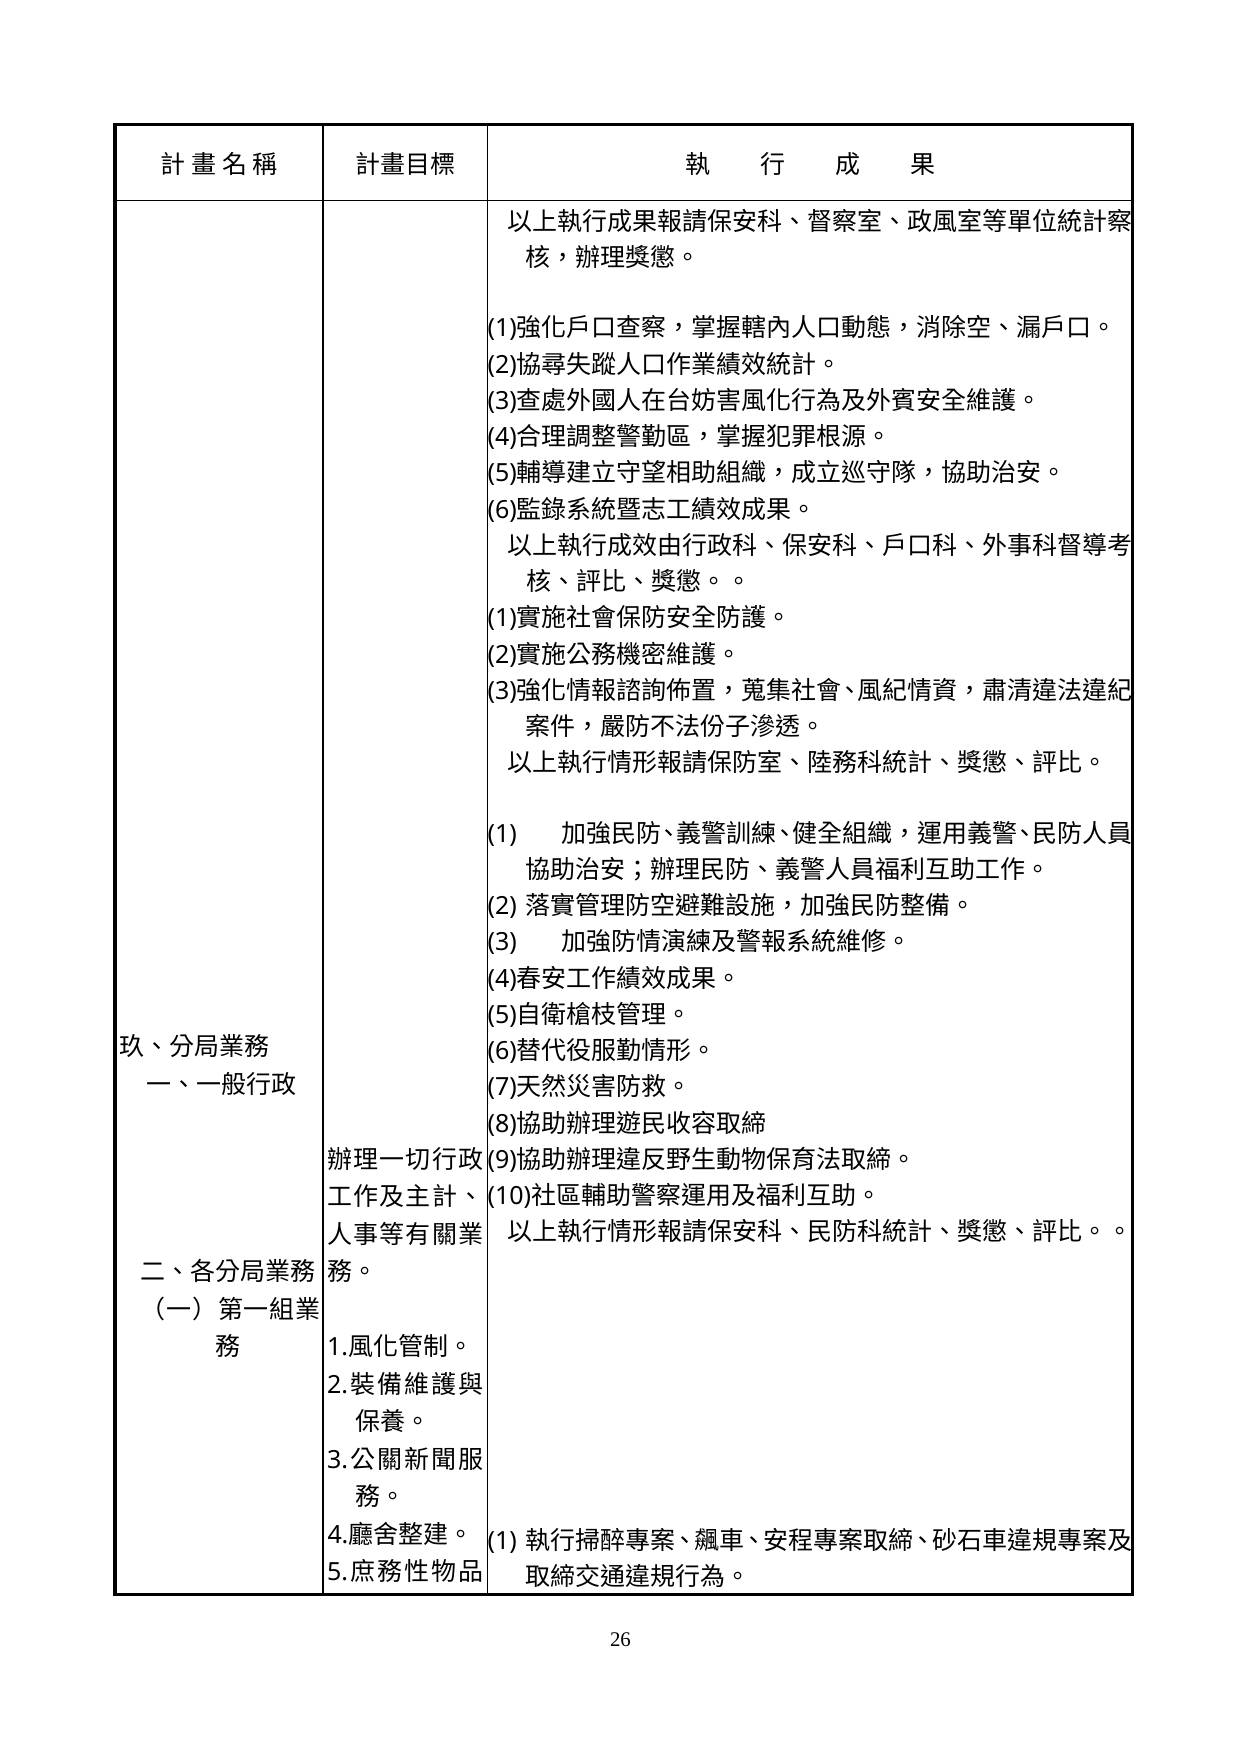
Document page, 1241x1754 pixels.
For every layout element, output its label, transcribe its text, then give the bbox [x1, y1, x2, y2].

table_cell 辦理一切行政工作及主計、人事等有關業務。 1.風化管制。 2.裝備維護與保養。 3.公關新聞服務。 4.廳舍整建。 5.庶務性物品 [324, 201, 487, 1593]
table_header 計 畫 名 稱 [117, 126, 322, 200]
table_cell 玖、分局業務 一、一般行政 二、各分局業務 （一）第一組業務 [117, 201, 322, 1593]
table_cell (1)配合高雄捷運車站施工遷移本局中正、自強路口段及開封路.中正路口段警訊管線工程。 (2)配合高雄市政府工務局下水道工程處排水已租線中幹管施工，本局草衙1路及成功2路「五號船渠改造工程」成功橋護欄改造工程遷移警訊管線工程。 (3)配合高雄市政府工務局辦理成功二路「統一複合式公園」，遷移本局成功二路警訊管線工程。 (1)數位交換機系統設備定其保養維護及故障排除。 (2)每日派員巡查本局警訊地下管工作。 更新建立本局警訊管線資料，俾利查詢維修。 (1)儀表工具器材設專人管理並保養。 (2)依實際需要添購汰換。 為使本局各單位勤〈業〉務推行順遂，警用電話運轉連線正常，與廠商簽訂維修合約，每月定期保養，突發故障，則隨時通知檢修，保持線路暢通。 中繼系統及站台設備等定期維護保養，各型無線電機故障即時修護，維持通訊正常功能。 各維修器材定期保養校正，以保持正常功能。 (1)定期實施天線鐵塔保養及使用單位備用電源線路維護。 (2)耗用油料、器材隨時添購補充。 (3)各使用單位備用電源線路維護。 因應各單位臨時勤務、辦公室遷移需求，辦理無線電機按（移）裝、架設與測試維修，保持通訊正常暢通。 不定期至各轄區針對無線電通況不良地區做測試改善，提高通訊品質。 每年一次無線電機頻率、功率及站台設定校正，提昇收發靈敏度。 (1)依需求增購各項無線電機配件（如電池、旋鈕、天線及電源線等）因應汰換更新。 (2)料件工具領用汰補隨時登載，俾利管理。 報告警政措施或專案專題報告聽取媒體意見，以達雙向溝通，本階段辦理4次。 (1) 主動發佈新聞，宣導警政措施、工作績效、員警好人好事等事項，計發佈新聞1,132件。 (2)各種重大活動安排記者實地採訪101件。 積極推行「全面提升服務品質方案」，推動全面品管，持續改進品質，簡化行政程序，齊一服務規劃，重視民情民瘼，傾聽民眾聲音，改善服務態度，結合社會資源，協助政府服務。 議會開會期間之聯絡、議員質詢事項之處理及議員囑託服務事項之辦理，俾透過服務、溝通，推動各項警政措施，本階段受理各級民代各類囑託案件有紀錄368件。 本局各分局邀請各社團、機關、學校蒞局參觀（訪），讓市民進一步瞭解各項警政措施並提供建言，作為規劃警政措施之參考。 (1)依單位業務需求賡續完成修改設計人事甄審委員暨考績委員網路投票系統，另推廣建置完成本局各分局、大隊之差勤管理系統。 (2)整合本局網際網路各項為民服務事項，配合行政院研考會所推動之「無障礙網路空間」，及結合PDA或WAP之通信設備，即時與本局網路通信連結、建置電子郵件之專屬訊息通知、本局動態新聞發佈（含市議會各項統計資料）等，有效整合本局各項為民服務事項，並運用網際網路技術，擴大辦理「警民合作」具體服務措施。 (3)為展現創新、服務形象，提昇為民服務品質，本局全球資訊網站美工全面更新，以吸引民眾閱覽之興趣，增進警民之聯繫。 (4)配合辦理「內政部警政署警政e網通建置案」，配合事項為本局「天梭專案系統」及「電子化服務資訊入口網」納入單一整合服務，修改程式及資料、網路環境設定。 (5)辦理本局警用行動電腦維護，本局警用行動電腦合計至94年止（含警政署配發及本局所屬各單位自行購置）計767部，為確保員警查贓使用之警用行動電腦能正常使用並配合警署推動「神捕英雄專案」，辦理委外維護合約之訂定。 除110報案之電話來話號碼顯示（ＡＮＩ）、地址顯示（ＡＬＩ）系統、本局全球資訊網站、辦公室公文管理系統委外由廠商維護外，餘如：查贓典當系統、情治機構毒品人口調驗系統、居留外僑動態管理系統、毒品人口系統、共用管理系統、人事管理資訊系統等28項應用系統由本局自行維護;另配合推動警政署人事資訊管理、勤區查察作業、教育訓練、督考評鑑等系統。 賡續推動警政署受理民眾報案ｅ化平台系統上線使用。 配合警政署勤務指揮管理系統之建置。 (1)賡續辦理本局網管及資安系統案維護，包括Core、Layer3高速交換器、10個分局及交通大隊LAYER3交換器、網路攻擊防禦器、機房實體安全監控，以阻擋網路攻擊和駭客入侵，提昇效能增加網路控管機制。 (2)推動95年度防毒系統更新案，防護本局各類主機、重要系統及使用者並提昇系統執行效能。 (3)建置本局區域聯防之監控系統，一統各分局、大隊及派出所線路，集縮進局本部，汰換各所防火牆及VPN等設備計75項設備，集中管理、增進安全。 (4)建置本局SOC（Security Operator Center）中心，以符BS7799資安規範。 (5)建置「警政專用網路暨查訪報告考核資訊系統建置案」，導入點對點獨立專線連結警政署，與機關現行內部網路實體隔離，初期實施單位為外事科及保防室。 每月對本府警察局之大、小型電腦實施定期維護及修護全年計186次，另個人電腦全年維護807餘次。 增置及汰換本局所屬各單位個人電腦502台、筆記型電腦 16台、伺服器9台。 本市列管少年由少年警察隊及各分局偵察隊人員針對重點對象不定時查訪，95年度共計查訪2158人次。 由少年警察隊配合本市學生校外生活指導委員會所排定之日期實施，95年度共聯巡707次，勸導偏差行為少共13498名。 (1)舉辦列管或適應不良少年法令宣導活動。 (2)寒、暑假舉辦大型宣導活動或育樂營。 安排有實務經驗之學者，以動靜態方式交互實施，95年共舉辦6、7、8期，前2期每期6場次，第8期為二天一夜澄清湖戶外野營活動。 加強諮詢佈置，期能掌握治安狀況，蒐集少年非法行為及虞犯情資，加強偵破少年犯罪。 對於列輔少年，施予生活、品德、心理等教育，使其能改過遷善，導向正常生活。 95年度受理輔導個案共72人117次。另少輔會個案輔導共249人887次。 由少年隊、各分局、大隊依據「高雄市政府警察局防制少年犯罪加強維護校園安全工作執行計畫」確實執行。 配合各科室組織功能，循法律規定，促使漸次完成並檢討工作成效以求改進。 (1) 隨著人口數逐年增加，依據「落實勤務執行，強化勤區經營實施計畫」合理調整、劃分警勤區，95年度以計增劃28個警勤區，警勤區數達1,199個。 (2) 落實警察勤務執行，爭取社區民眾信賴，建立警民夥伴關係，支持警政治安工作，達成預防犯罪，為民服務為主軸之社區警政。 於94.10.1成軍，計有393名市民熱心加入，輔助正規警察，在深夜時段梭巡於各街道，協助防災救護與家暴防制，守護社區安全。截至95年12月底止「社區輔警」執勤時段(凌晨1-5時)，各類竊案計發生數，較94年同期減少170件，發生率大幅降低42％，已發揮預期成效。 本年度每日組合機動巡邏組1,888組，每網2至3人，共使用警力3,776人次。 為加強為民服務，縮短報案時間，成立「受理報案專責小組」。95年度秉持為民服務的熱忱，賡續辦理該專責小組業務；該專責小組遴選具有良好服務熱忱，熟悉法令並對電腦輸入文書處理之優秀員警，專責受理民眾各類案件，期能有效縮短案件處理時程，提升民眾報案服務效率，減少民眾等待時間，減低民眾受害不適感覺，進而提高市民對警察的信賴感。 95年1至12月計查獲妨害風化（俗）案件1,809件；2,507人。 95年全年取締搖頭店、重大色情、電玩賭博案，執行營業場所拆除違法隔間及停止供電處分計7家。 95年1至12月計查獲非法電玩545件；1,074人；5,041。 95年「觀光騎警隊」為民服務績效計累計達34,650件（含提供民眾諮詢導、防溺宣導、交通秩序維護、協助迷童返家、協助受傷民眾就醫、初步受理失竊案件、協助排解民眾糾紛等），在配合民眾合影部分，計達25,290人次，大部份為外縣市遊客亦有日本等國外籍觀光客。騎警隊另配合市政府建設局、文化局、民政局、環保局、都發局、海洋局、交通局、新聞處、教育局、高雄市體育會、國立科學工藝博物館及民間全民電視台、法界弘法衛星台、行政院南部聯合服務中心、世貿展覽中心、經濟部加工出口區、高雄市鐵人三項運動發展推廣協會、男人幫國際出版社、花蓮縣農會、外事科（國際射擊聯盟參訪）、戶口科及三民第一分局（社區治安會議-警政署長蒞臨檢視）等單位參與各項遊行表演等專案活動計26次，大幅增進警察親民形象，對於治安滿意度提昇卓具貢獻。 本年度1月至12月止，取締違規攤販成果如下：告發16,255件、沒入攤架102件、拆除攤架702件、勸導74,489件。 強化「警察服務聯絡站」功能，擴大推動超商、加油站、醫院等24小時營業商家參與，補強對外監錄系統，為市民提供緊急臨時庇護與代叫計程車等多元服務，並製發銜牌及警示燈，截至95年12月底止，累計全市已有471家加入。本年總計提供市民各項治安服務7138件。 本府警察局為加強為民服務及提升民眾對警察維護治安之信賴與滿意度，於91年10月成立警察志工大隊，為全國警政機關最早運用志工協助為民服務之單位至95年12月止，現有志工1,849人。 依據「入出國及移民法」暨「就業服務法」辦理。 領有居留證之外僑（勞），依規定應辦理居留證，共計核發居留證22,686件。 地址遷出入異動依規定辦理登記，共計辦理異動登記4,645件。 重出入境應依規定申請許可，共計核發重出入境許可證8,659件。 依據「入出國及移民法」暨「就業服務法」辦理。 短期停留外僑於停留期限屆滿前，應辦理延期，共計辦理簽證延期1,507件、查獲逾期停留1,091件。 依據「外國人居留或永久居留查察登記辦法」之規定，實施查察。 依據「查處外國人在華逾期居、停留、非法工作細部施行計畫」共計查獲逃逸外勞400人、非法雇主319人、非法仲介業者94人、外籍女子賣春21人、非法工作外勞（僑）114人、非法外人遣送出境495人。 於每週皆有排定外籍機構安全維護巡邏四 次以上，於轄內各外籍機構巡邏箱巡簽， 並定期與各機構保持聯繫，並於各外籍機 構人員住宿處設簿巡簽，以確保人員安全。 對蒞臨參觀訪問之各國人士，妥訂適當參觀訪問程序並視邦交國關係予以適當禮遇。 共計執行敦鄰演習5件、一般外賓安全維護13件、訪局外賓11件。 本局於外國全體訪轄期間均有排定安全維護勤務，確保訪轄外賓交通及住宿之安全。 本局於各外僑住宿區域，均有依據地區責任制由各轄區分局編排日常巡邏勤務進行安全維護。 本局對於訪問外賓均有排定專案勤務，針對外賓交通及住宿安全進行安全維護。 本局辦理相關業務均比照一般外賓接待流程，編排專案勤務進行訪轄國際警察人士安全維護。 機警妥善處理涉外案件，以免事態擴大，重大案件應立即陳報上級。 95年度共計處理涉外案件928件。 主動與各有關保防單位密切協調配合，期使工作完密無缺，達成務。 運用直接、間接接觸方式深入調查。 於慶典期間以僑胞住宿旅館、活動場所、道路交通、僑團車輛等安全為著眼，確保外籍人士及僑團安全，防止不法及恐怖分子滲透、破壞，並協調整合各相關單位力量，依地區責任制綿密分工，加強防爆、防盜、防火、防搶、情報蒐集及保防聯繫等安全措施，圓滿達成維護僑團（胞）安全之任務。 依據「警察刑事紀錄證明核發條例」辦理。 共計核發警察記錄證明書8,375件。 依據「入出國及移民法」第六十八條及「入出國及移民許可證件規費收費標準」辦理。 共計核發外國人居留證明書1,079件。 頒訂「加強外勤員警英語溝通能力訓練計畫」：加強宣導並鼓勵同仁踴躍參加市府公教人力發展局開辦之公務英語班或本局開設之「警用英語研習班」，另推薦同仁參加國立中山大學、高雄大學、文藻外語學院、高雄醫學大學、高雄第一科技大學及義守大學等院校所開設之「公教人員外語進修課程」。 完成有關本局新成立之專勤組其雙語化標示。 (1)制訂處理家庭暴力執行計畫，俾有效處理家庭暴力及確保被害人權益。 (2)列管本府警察局各單位受理家庭暴力案件暨統計分析。 (3)督導各單位落實執行暨宣導服務及處理之態度。 (4)維護受暴、受虐婦女出庭應訊之安全，派遣警力陪同出庭。 (5)協助被害人轉介緊急安置與輔導服務。 (6)95年受理家庭暴力案件：3524件。受理外籍家庭暴力案件：125件。受理大陸港澳家庭暴力案件：133件。受理原住民家庭暴力案件：35件。代聲請保護令：24件。協助聲請保護令：498件。執行保護令：887件。逮捕現行犯人次：85件。違反保護令罪件數：101件。交保飭回人次：58件。執行戒護出庭：25件。 (1)訂定「高雄市政府警察局推動預防性侵害犯罪防治實施計畫」，強化性侵害案件之處理作為。 (2)制訂「高雄市政府警察局受理性侵害犯罪事件流程圖」及「高雄市政府警察局受理性侵害案件減少被害人重複陳述作業處理流程圖」暨「減述作業規範」落實執行。 (3)專責24小時受理性侵害案件，陪同被害人驗傷、採證、製作性侵害被害人調查筆錄。 (4)加強執法人員專業能力，及偵查處理過程之保護措施，避免造成被害人二度傷害。 (5)落實執行建立全國性侵害加害人檔案資料作業程序。 (6)設置24小時電話專線07-2716658，提供婦幼安全諮詢、緊急救援服務，協助轉介社福單位輔導或緊急安置。 (7)實施第二階段試辦（性侵害案件減少被害人重複陳述作業流程），簡化處理流程，避免二度傷害。 (8)95年受理性侵害案件278件，進入減少被害人重複陳述作業案件85件。 (1)制訂「執行婦幼安全實施計畫」，積極走入社區、機關、學校實施婦幼人身安全講授暨女子防身術示範表演，及加強宣導預防犯罪等相關措施，提昇婦幼自我保護能力，減少女性受害機率。 (2)透過各婦女團體辦理各類活動，推動全民參與治安維護。 (3)運用民力（女義警）強化婦幼暨預防犯罪宣導，成立「捍衛天使預防犯罪宣導劇團」，深入社區、機關、學校、團體等處辦理大型宣導活動。 (4)製作婦幼安心手冊、兒童安全手冊，教導如何防搶及防性侵（騷）等宣導品，提醒婦女注意人身安全。 (5)95年辦理宣導246場次，受惠人數計256，999人。 (1) 結合女義警、社區導護志工，協助執行護童專案，共同建立學童安全網路，確保學童上下學安全。 (2) 每日上下學執行校門口交通指揮及校園週邊巡守，嚴防學童遭性侵害、綁架及意外事件發生。 (1)利用巡邏執行肅竊專案及加強金融機構巡守，就治安死角及大小街巷、停車場、僻巷、公園、校園週邊等場所加強可疑人車盤查。 (2)受理迷途婦幼案件，即刻查尋通報協尋，同時發布新聞及廣播，儘速完成家屬認領作業。 (3)受虐兒童、棄嬰及精神異常、酒醉、企圖自殺、路倒婦女等予以保護或送醫、轉介安置。 (4)受理本府警察局服務台洽公、會客換證出入登記及門禁安全管制。 (5)支援各分局、大隊搜身採尿勤務及聚眾活動、違建拆除暨協助偵查刑案。 (6)支援各分局落實預防犯罪宣導作為。 (7)提升服務品質，強化訓練，提昇執勤能力；端正警風紀，落實法紀教育。 (1) 制訂「高雄市政府警察局偵辦兒童及少年性交易案件流程圖」作業，頒發各單位落實執行。 (2) 成立兒童及少年性交易防制小組，受理報案或上級指揮通報，及辦理有本條例之預防及偵查、移送等成果電腦建檔資料。 (3) 為被害人、性侵害防治中心、主管機關與分局聯繫窗口，並依性侵害防治作業處理程序通報，製作筆錄及協助被害人24小時移送緊急收容中心及性侵害防治中心轉介輔導等後續事宜。 (4) 救援雛妓。 (5) 網路色情防治。 (6) 援助交際防治。 (7)95年查獲違反兒童及少年性交易案108件。 (1)逐一訪視轄內失蹤兒童家庭，全面展開清查工作，積極查尋偵辦及棄嬰協尋，協助家庭團圓。 (2)落實高風險家庭個案之通報並協助查訪追蹤及採取適當之防制措施。95年計通報高風險家庭個案24件。 (1)修訂戰時警務工作計畫。 (2)舉行實兵演習（丕基計畫）。 (3)本府警察局編成4個機動中隊，每月訓練2小時。 (1) 配合後備司令部辦理年度戰備檢查績效良好。 (2) 指導應召員辦理報到，圓滿達成任務。 接召集令後轄區警員專差送達，全年度無缺失。 配合團管區及役政單位，依照後備軍人資料實施計畫辦理查核。 軍、憲、警、社區輔警、替代役、民防、義警及民政機關里鄰等民間力量，強化犯罪預防、交通疏導及為民服務等措施。 「優良社會治安環境、維護交通順暢安全、溫馨快樂為民服務」三大主軸，落實社區警政，預防刑案發生，加強交通疏導，提供貼心服務。 (1)列管一般槍砲198支、自衛槍枝110支、射擊運動槍枝261支、原住民自製獵槍及漁民自製漁槍31支，合計600支。 (2)列管槍枝異動依規定辦理，查有不良紀錄或不宜置用者，交各分局勸導收購。 (1)據內政部頒佈「建立全國社區治安維護體系-守望相助再出發方案」，加強推行守望相助組織工作（巡守隊、巡守組）並輔導裝設錄影監視系統，共同維護地方治安。 (2)分局為單位，定期實施巡守人員常年訓練及志工基礎訓練，提升志願服務工作品質及強化協勤能力。 (3)至95年12月底守望相助巡守隊計有372隊 (1)受理集會遊行案件，隨到隨辦。 (2)保障合法：對合法舉行集會、遊行（包括無須申請許可及經依法申請許可並遵守法令規定舉行者），協助其維護秩序，防止其遭受滋擾。 (3)取締非法：對依法應申請許可而未提出或提出申請未經許可而擅自舉行，或依法申請許可而舉行中違反法令者，視現場狀況，於完成警告、制止或命令解散等法定程序後取締或蒐證後移送法辦。 (4)防制暴力：對施暴之現行犯當場逮捕移送法辦或視狀況依蒐證於事後移送法辦。 (5)95年01至12月本局暨所屬各分局共執行集會735場次、遊行67場次，合計802場次，移送法辦4人。 依據高雄市遊民收容輔導自治條例嚴密執行。 95年全面清查收容輔導遊民工作，清查護送返家468人、收容輔導302人，合計770人。 精神病患均依精神衛生法護送醫療。 依計畫整編汰劣擇優編訓，每半年舉辦常年訓練一次。 平時協助警察勤務。 為增進全民保防意識，本府警察局所屬內外勤單位，利用局務會議、週報、聯合勤教及各種集（機）會，加強保防宣導，強化同仁教育外，另結合轄區民防、義警、協勤民力訓練機會宣導，獲取最新資訊與相關法令規定，全面推動全民保防工作，95年全年辦理教育訓練52,638人次，此外製作宣導品，分發市民或貼公告欄，呼籲民眾發現可疑人、事、物立即報案，共維國家安全與社會安定。 本年度實施「社會保防安全維護」，針對轄內各有關對象，包括民營廠礦、民間電信暨觀光保防，目前共計73家，實施保防常識宣傳，並予聯繫尋求協助治安情資之提供及蒐集。 (1)民營機構員工在200人以上或國防民生有重大關係者協調成立「事業關係單位」並指導辦理保防工作。 (2)協助指導民營機構暨觀光、電信業加強各項安全防護措施及推行保防工作，強化保防功能。 (3)舉辦民營機構暨觀光、電信業等「事業關係單位」人員座談會及聯繫會報。 (4)大陸地區人民來台觀光本年共計5,538團、99,791人次。 (1) 對各類諮詢人員加強熱線接觸，強化社會治安情資蒐報。 (2) 大陸及海外地區人民來台之安全情勢分析。 (3) 大陸記者、宗教、科技專業人士來台情資蒐報。 (4) 大陸、海外地區人民來台長期居留及短期停留考核工作。 (1) 督導全體員警運用勤務機會全面發掘民瘼，即時反映相關單位處理，並彙編專報，提供上級相關單位做為施政參考。 (2) 運用全體員警與諮詢人員，加強蒐集社會治安情資，掌握全盤社會脈動，防制機先，弭禍於無形。 (3) 舉辦社調競賽，提昇社調績效。 (1) 督促各單位清查轄內可能藏匿大陸偷渡犯處所列為清查重點目標，加強查察並列為擴大臨檢對象，期能淨化轄區治安，本（95）年度計查獲大陸偷渡犯12名，大陸地區人民與港澳居民合法入境非法工作計498人，逾期停留強制出境313人。 (2) 95年下半年查緝大陸偷渡犯與大陸地區及港澳地區人民合法入境非法工作或活動獲內政部警政署評定為特優第3名。 督促各單位清查轄內可能藏匿處所，列為清查重點目標，加強查察並列為擴大臨檢對象，期能淨化轄區治安。95年全年度計查獲大陸地區人民與港澳居民合法入境、逾期停留、強制出境計229人，查獲行方不明251人。 本（95）年度蒐報情資計781件，得分7,374分，獲內政部警政署評列全國各警察機關甲組第1名。 本（95）年度本府警察局獲案收容、辦理遣送出境大陸人民計563名，均圓滿達成任務。 一般勤、業務由各級單位擬定工作計畫，並由本府警察局督察室規劃督察人員依工作計畫實施督導，共督導3,826次。 針對重點工作，規劃專案督導，有效協助工作推展。 本年度實施之重點及專案督導考核有： 九十五年春安工作。 防盜、防搶勤務規劃執行工作。 防制飆車及取締酒醉駕車行為。 擴大臨檢專案督導。 校園安全維護專案督導。 內部管理專案督導。 中秋節交通疏導情形。 順風專案勤務督導。 十月慶典專案督導。 金融機構安全維護專案督導。 「清程」及「陸安」專案督導。 各項雷霆專案督導。 95年高雄市龍舟賽專案督導。 萬安29號演習專案督導。 高雄市漁會選舉專案督導。 社區治安會議專案督導。 路口淨空、淨牌專案督導。 祥和專案督導。 第4屆市長暨第7屆市議員選舉專案督導。 聖誕晚會活動專案督導。 跨年晚會活動專案督導。 規劃機動督導1,520次，對重點節日期間及容易發生勤務死角時段及臨時重點工作，隨時規劃編組機動聯合督導，富有機密性。 本局各內勤人員，針對轄內容易犯罪時段、場所，實施各級幹部分層督導(巡)，以求警網勤務落實發揮防範治安事故功能，每週規劃分層督導(巡)，計25班36人次。 一般勤、業務由各級單位擬定工作計畫，各級督導人員每日編排督導單位與項目。 嚴格要求報告快、處理快、指揮快、通信快。 律定案件報告紀律（本年度查處違反報告紀律125件125人）。 受理報案起至處理完畢，均要求做詳實紀錄，並作追蹤督導，以明責任。 95年1月至12月執行玉山演習23次、仁愛演習12次、大安演習5次、敦化演習1次、首長勤務（愛河、金華）23次，合計62次，均圓滿達成道路暨蒞臨場所中衛區警衛任務。 對員警違法及重大風紀案件均嚴查嚴辦，本年度移送法辦案件計11件12人，重大違紀案件17件20人。 (1)落實考核評鑑工作： 賦予各級主官（管）負端正風紀成敗責任，要求其能以身作則，樹立風紀楷模，落實執行考核工作，確實瞭解所屬員工作狀況、學識才能、家庭背景、 生活交往及個性嗜好等，期能知人善任，健全內部管理。 (2)加強風紀狀況評估與防制措施： 本局所屬各分局、大隊每月召開風紀狀況評估小組會議一 次，找出風紀誘因顧慮之場所及有違紀傾向顧慮之員警，並研採防制措施，本府警察局風紀狀況評估小組每三個月召開審核小組會議一次，檢討評核各分局、大隊辦理情形及執行成效等，至95年12月底止，有風紀誘因場所計264處，均列為臨檢、查察、檢肅之對象，有風紀評估對象之員警計104人，均指定其直屬主管加強考核，以防制發生風紀案件。 本局榮獲警政署95年下半年度端正警察風紀評比為甲組第1名。 本局對員警風紀極為重視，為強化員警守法、守紀精神，平時由各級主官︵管︶利用晚報、聯合勤教及各種集會機會宣導風紀要求及整飭決心，並製發風紀教育手冊、法紀報導及案例教育分發各級員警研讀，每年並舉行法紀教育講習， 以期導正員警之觀念及端正風紀之決心與共識。 每年4、8月辦理平時考核外，於年終辦理年終考核，以深入所屬員工工作狀況、學識才能、家庭背景、生活交往及個性嗜好等；年終考核資料係作為人事陞遷運用之重要參考依據，其考核內容力求具體明確、公正客觀，真實呈現所屬之整體表現，以維護同仁權益。對被列為風紀狀況評估對象（有違紀傾向人員）、教育輔導對象或因生活品操違紀受申誡以上處分、工作違紀受記過以上處分、發生違法案、遭受懲戒等人員，除詳列其事實經過，並責專人督導考核。另對停職人員由停職時之任職單位指定專人考核填報。 95年全年取締各類不法成果，查獲職業賭博案9件127人、賭博電玩案10件47人、妨害風化案47件199人。 辦理第42屆模範警察甄選，經內政部警政署核定當選全國模範警察1人，另當選本府警察局模範警察2人。95年本局各單位計表揚500人，經本局審核表揚計92人。 95年度員工慰問計108人，慰問金新台幣1,939,000元。 由各單位主管利用勤前教育機會，加強宣導改善員警服務態度，並由本府警察局督察室值日督察員每日測試員警服務態度與電話禮貌與單一窗口受理民眾報案，95年度計考查員警電話禮貌2128人次，優良76人次，不合規定8人，測試員警單一窗口受理民眾報案870人次，優良220人，不合規定3人次，均依規定辦理優劣績存記。 (1)賡續辦理「提昇員警執法能力訓練進修方案」。 (2)辦理警察專科學校95年正期學生入學考試南區考場各項行政支援工作（計7361人應試）。 (3)辦理警察大學95年二技班及警佐班二類組入學考試南區考場各項行政支援工作（計3243人應試）。 (4)95年度配合市政府人發局開辦社區警政研習班6期、刑事偵防班2期、婦幼安全法令講習班4期、警政幹部研習班4期、員警情緒管理班2期、警政幹部諮詢輔導研習班2期，共計1050人次參加研習。 (5)辦理警佐晉升警正官等共計103人參加訓練。 (6)辦理警察大學、警專學生至本局各單位實習合計276人。 (7)95年7月22、23日於本市國立科學工藝博物館，協助中央警察大學辦理「2006全國大學校院暨研究所博覽會」招生宣導工作，本局依計畫支援行政事務工作，圓滿完成任務。 (8)配合考選部辦理95年公務人員特種考試警察人員考試暨警察人員升官等考試，共計7047人應試，本局依計畫執行考場試務工作，圓滿完成任務。 (1)95年警察常年訓練學科講習，由各分局、大隊合併二單位集中施訓，以節省受訓員警路程。中級幹部集中本局施訓，並依勤、業務需要及新頒法令，規劃各項課程，並敦聘專家、學者授課，共計13170人參訓。 (2)警政署95年度學科常年訓練成果驗收，本局中籤人員於95年5月12日在三樓大禮堂受測，計200人參加測驗。 (3)95年11月16、17日於本局三樓大禮堂辦理「市長暨市議員選舉治安幹部任務講習」，計有250人參訓。 本局為追蹤評核強化員警執勤安全組合訓練成效，並提升員警執勤、自衛戰技能力、確保服勤安全，自（95）年5月1日至5月30日止實施95年上半年組合訓練測驗。 辦理95年度特殊任務警力訓練測驗，於95年9月27-29日至95年10月2-3日分五梯次辦理，參加警組人員計39組參訓。 95年於市府人發局開辦「警政幹部研習班4期」、「警政幹部諮詢輔導研習」班2期，共計300人參訓。 分別於95年6月21日、95年6月28日95年6月29日辦理教官助教師資講習，計248人次參訓，以提升渠等專業知能。 (1)聘請高雄醫學大學附設中和醫院精神科醫師、治療師組成「心理輔導顧問」協助執行員警心理諮商及治療。 (2)本局配合市府推動「線上心理諮商服務網」，開辦「心理健康及諮商輔導研習班」。 (3)配合警政署開辦「關老師研習班」、「基層主管人員諮商輔導職能研習班」、「警備主管人員諮商輔導職能研習班」。 (4)針對員警心理諮商部分，特洽市府人發局開辦「員警情緒管理班」、「警政幹部諮詢輔導研習班」，共計400人次參訓。 (5)95年本局列冊關懷人員計有20人，（疑患精神疾病計15人、心理適應困難5人）均積極輔導就醫治療或安排諮商輔導，經持續關懷輔導計撤銷5人，新增3人。至95年12月列冊關懷人員有18人，列冊人員心理健康漸趨平穩與改善。 (6)95年內政部警政署督考「員警心理諮商輔導業務」，本局獲評特優單位，為本局爭光。 (1)勤務指揮中心為治安工作之神經中樞，除強化其通訊與指揮管制功能外，更應運用電腦資訊、通訊、指揮管制系統整合發展，提昇具有決策支援之現代化勤務指揮管制功能。有鑑於此，本局積極配合內政部警政署建置「提升110系統架構功能」及「建購e化勤務指管系統」完竣，提升勤務指管作業電腦化、管理資訊化、決策科學化，並策定「攔截圍捕勤務執行計畫」，由各單位依據轄區治安狀況，規劃每班次以巡、掃、守為執行重點之勤務方式，並自行訂定細部執行計畫，結合建置完成「計程車無線電台及保全公司巡迴服務車參與治安聯防系統」，傳輸有關治安訊息，構成緊密攔截圍捕網。 (2)本年1至12月指揮調度線上警網破獲各類刑案1,334件，移送法辦1,477人。 各分局、大隊、隊每日勤務計畫表於前1日20時前送警察局勤務指揮中心審核，確定每日巡邏網數。 各巡邏勤務於出勤及收勤時應依規定報告，並報告勤務績效，以收管制之效。 巡邏執行任務，採定時報告，但1小時不得少於1次為原則，於到達及離開目標地點時依定點報告，途中處理案件時應隨時報告勤指中心。 每日平均編排警網2,137網，本年共計780,266網。 (1)執勤官、員對線上巡邏警網每日以無線電不定時定點抽查。 (2)抽查第4層督導網執行情形，及第5層各分駐（派）出所主管每日帶勤，期收層層督導之效。 (3)執行110報案勤務偵測，改善受理報案人員服務態度，進而提升警網處理案件之機動性。 (4)對於巡邏勤務狀況隨時標示最新狀況圖。 (1)落實報告紀律要求，依主官、業務、勤指等三線報告紀律，以達到指揮快、通信快、報告快、行動快之要求。 (2)受理民眾報案後，立即記錄、通報，指揮線上警網馳往現場處理，以爭取機先，若為重大治安狀況時，即提醒全體執勤人員注意，並將報案內容複誦，詳實瞭解狀況，無線電派遣台同步指揮警網馳赴現場。 (3)聯繫並結合鄰近縣市之警力，同步發揮聯合盤檢的優勢威力勤務。 (1)本年1至12月110受理民眾報案合計144,720件，110電話諮詢311,550件。 (2)110自受理民眾報案之後，立即輸入電腦，並通報線上警網及所轄分局、大隊、隊前往處理，於案件處理完竣抽百分之11以上予以「複式訪查」，藉訪問報案人，督促受（處）理員警主動積極認真執勤，爭取人民的認同與支持。本年1至12月共執行110報案電話複式訪查16,914件。 (3)對於民眾報案或有關陳情案件，除由民眾親自到場，或打110報案之外，本府警察局特設立便利民眾報案之網址：police@kmph.gov.tw，以利民眾報案、諮詢或陳情，加強警民之間的聯繫管道。本年共受理網路報案923件，均依規定處理並回復當事人。 強化轄內之戶口查察工作：責由各警勤區佐警就轄內一種戶每個月至少查訪1次，二種戶每3個月至少查訪1次，對三種戶每年至少查訪1次，並由本府警察局暨各分局每月排定戶口查業務實施督導，並逐級複查。 95年度計督導1,692警勤區次，共發現優蹟15,835次，缺蹟12,223次，表現績優獲記功55人次，嘉獎24人次；另執行勤查勤務欠落實，經抽核有嚴重缺失，受申誡處者計287人次。 本年度辦理口卡片績效如下：戶籍登記申請書副本註記口卡266422件、黏貼身分相片18669件、通報各縣市口卡片47651件、各縣市轉入口卡片50480件、查催口卡片26368件、通報台受理查詢32331件。 (1)95年1-12月本轄失蹤人口發生2,321人次尋獲2,412人次（含積案及尋獲他轄）。 (2)查獲他轄協尋之失蹤人口794人。 (1)嚴格執行防情值勤查察，值勤管制員掌握全部防情通信狀況，隨時抽查警報台值勤情形，使其防情勤務均能落實。 實施防情作業模擬演習、講習，磨練防情人員工作效能。配合警政署防情檢測，實施檢查本市轄區警報台防情測試評比，依規定辦理獎懲。 內政部警政署95年度防情警報傳遞聯絡評核，本中心得分為91分，本局分數平均為89.66分，經評定為甲等。 內政部警政署95年上半年度防情HF、VHF、UHF無線電報(話) 台抽呼與聯絡績效統計，本局無受阻紀錄，通達率百分之百，績效良好。 (2)強化福利措施，在有限經費下，改善值勤環境，提振員工工作精神與士氣。 油漆警報器鐵塔、更新防情管制室內、外各項防情標語、空調冷氣修繕、草木修剪及協助本中心前方公園整建工程，以強化防情設施維護保養，並改善工作環境，提昇同仁士氣。 本局現有防情通訊設施計有防情標示電腦乙部，防情UHF無線電話機乙部，防情VHF無線電話機3部，HF無線電收發報機3部，防情有線電話總機2部。中央遙控警報台設置台58台，交流警報器55台，直流警報器23台，電子式警報器58台，合計137台，分別安裝於各警報台。 (3)原設於高雄高工之第39號警報台(94年3月停用)，於95年9月遷移至三民第二分局鼎山派出所。 (4)95年新增設「遠龍不鏽鋼股份有限公司」、「統一夢時代購物中心」、「高雄捷運股份有限公司」(捷一能源調度中心)等防情專線電話。 (1)實施防情檢測（模擬作業演習），磨練防情人員工作效能。 本局負責南部地區防情聯絡查證工作，每日由防情總機對南部縣、市（台南縣、台南市、高雄縣、屏東縣、高雄港警局）民防管制中心線路試通，遇有防情傳遞時管制室直接對南部上述地區查證。 防情總機每日查詢各警報台防情廣播及試轉警報器情形、並測試本市各防情線路。遇有故障立即通知維修人員前往查修。 VHF管制台以無線電話對本市各防情單位定時、不定時抽呼聯絡。 (2)配合警政署防情檢測實施防情測試，檢查所轄59台警報台，評比成績優劣，辦理獎懲。 (1)每年實施警報器保養檢查乙次，並配合警政署蒞臨本市實施保養檢查，評比轄區內成績優劣，辦理獎懲。 本局對所屬單位自行辦理遙控警報器維護保養檢查並加以評比，給予獎懲。 內政部警政署95年度防情通信設施維護保養檢查，經評定為甲等。 (2)配合警政署計畫更新各項防情設施作業。 (3)實施防情講習，加強值勤人員對警報器操作保養效能。 (1)辦理95年民防人員福利互助共601件，發放互助金新台5,031,451元。 (2)嚴格考核各民防幹部、隊員，隨時查考不適任者，予以整編汰換，並遴選優秀人員遞補辦理異動，95年度整編後汰換幹部隊員125人。 辦理各民防中隊常年訓練，灌輸民防知識，統一民防觀念，提昇服勤能力， 成效良好。 本市95年度萬安29號演習，於95年6月20日舉行，其目的在激發全民防空警覺，建立完整之戰時災難救援處理機制與能力，以強化防空戰備，落實全民國防理念。為配合主辦單位市府兵役處執行此次演習，本局及所屬各單位出動人力，包括憲、警、民力等合計4,042名，並各依任務分工辦理，圓滿達成任務。 民防人員於95年度期間，計協助守望巡邏、埋伏、交整等其他勤務計21,778次數、49,140時數，協助查獲搶奪、竊盜、通緝犯、逃兵、聚賭、不良分子、無故攜械、其他等績效計924件。 運用各種傳輸媒體 ，協助相關民防法令宣導，提高民防警覺，維護國家安全，減少民眾財產損失。 (1)協調建築物主管機關繼續執行建築物附建防空避難設備。 (2)辦理新建築物附建防空避難設備複查列管。 加強列管防空避難設備檢查，督導業主（使用人）妥善管理維護，隨時保持可用狀況。 (1)逐級複查核對防空避難設備列管資料，按季呈報。 (2)協調本市各級學校充實防護設備。 (3)辦理民防固定設廠以供徵用。 (4)依實際需要編列預算，購置相關民防應勤裝備，撥癹各單位使用並妥善管理。 民間發現未爆（廢）彈，立即派員勘查，並協調軍方派員處理。 實施刑案現場勘察採證： 支援各分局重大刑案現場勘察。 支援尋獲贓車採證。 防爆勤務。 共支援刑案現場勘察及贓車處理計120件，支援場地安檢346人次，支援照相錄影勤務76次，協助屍體解剖相驗29次，協助蒞局參觀講解活動6梯次177人次。 協助各單位採證鑑定 支援DNA、測謊、指紋、影像處理、引擎電解等鑑定及各單位送驗證物採證。 協助槍枝初步檢視63件155枝，協助指紋初步排除比對534件，協助微物初篩6件，協助模擬槍鑑定16件35枝，協助刀械鑑定80次，協助DNA鑑定218件，協助實施測謊29件43人次，協助處理證物40件，協助處理錄影帶影像46件。 鑑識人員教育訓練 本中心選派警務正李添旺赴美國紐澤西州Mahwah鎮法律與公共安全機構、維吉尼亞州Williamsburg詹姆斯警察局及喬治亞州Atlanta市測謊學校，研習測謊相關技術，研習時間一個月。 本中心選派警務正江世宏、巡官王廷鉦赴新加坡衛生科學局法證科學中心，研習DNA鑑定及文書鑑定技術，研習時間1週。 為學習鑑識新知、促進鑑識單位交流，本中心同仁分別參加「實驗室認證文件製作」、「十指紋鑑定比對」、「全國刑事警察人員防爆訓練班」、「進階緝毒訓練課程」、「新式身分證辨識」及「槍枝初步檢視作業」、「2006年犯罪偵查學術與實務研討會」、「交通事故講習」、「顯微鏡微物初篩講習」等訓練計51人次。 (4)實施器材管理：實施器材檢查及辦理器材與耗材採購。 於6月19日至6月27日及10月30日至11月7日分別至本局各分局、刑大及少年隊實施本局95年度第1、2次刑事器材檢查暨刑案證物管制作業檢查。 購置DNA實驗室耗材，金額為535,000元。 購置現場勘察採證用之電池、錄影帶及錄音帶等耗材，金額為458,900元，配發各分局及刑大、少年隊使用。 購置刑案現場勘察證物處理及檢驗用化學藥品耗材等，金額共計為122,793元。 購置影像處理耗材等，金額為54,000元。 購置多波域光源1套，金額為155,000元。 購置刑案現場勘察用單眼數位相機2套，金額為178,000元。 資本門結餘款購置雷射測距儀1台，金額14000元。 依據行政院函頒公文處理手冊及事務管理規則等有關法令加強執行，順利推行一般警政工作。 配合本府警察局各科室、中心、大隊、隊等執行業務。 (1) 查處妨害風化案件及非法電動玩具。 (2) 警用裝備、無線電、車輛等管理維護。 (3) 辦理公關、為民服務、新聞稿之發布與聯合勤教。 (4) 廳舍維修整建及消防檢查審核。 (5) 行政事務費、經費審核及控管。 (6) 推動一切行政及出納工作。 以上執行成果報由行政科、後勤科、公關室等單位統計、評比。 (1)加強警組訓練，協助治安。 (2)依集會遊行法處理聚眾活動。 (3)加強常年訓練，充實執勤技能。 (4)一般勤業務由各級單位擬定工作計畫，由第二組依計畫實施督導。 (5)針對重點工作，規劃專案督導，有效協助工作推展。 (6)策訂計畫，實施全面式控制，確保領導中心及政府官員或外賓蒞臨本轄區之安全與安寧。 (7) 落實所屬員警考核工作，查處違法違紀案件，嚴查嚴辦。 (8) 春節、端午節、中秋節等年節監察工作。 (9) 員警好人好事表揚。 (10)辦理公職人員財產申報作業。 以上執行成果報請保安科、督察室、政風室等單位統計察核，辦理獎懲。 (1)強化戶口查察，掌握轄內人口動態，消除空、漏戶口。 (2)協尋失蹤人口作業績效統計。 (3)查處外國人在台妨害風化行為及外賓安全維護。 (4)合理調整警勤區，掌握犯罪根源。 (5)輔導建立守望相助組織，成立巡守隊，協助治安。 (6)監錄系統暨志工績效成果。 以上執行成效由行政科、保安科、戶口科、外事科督導考核、評比、獎懲。。 (1)實施社會保防安全防護。 (2)實施公務機密維護。 (3)強化情報諮詢佈置，蒐集社會、風紀情資，肅清違法違紀案件，嚴防不法份子滲透。 以上執行情形報請保防室、陸務科統計、獎懲、評比。 (1) 加強民防、義警訓練、健全組織，運用義警、民防人員協助治安；辦理民防、義警人員福利互助工作。 (2) 落實管理防空避難設施，加強民防整備。 (3) 加強防情演練及警報系統維修。 (4)春安工作績效成果。 (5)自衛槍枝管理。 (6)替代役服勤情形。 (7)天然災害防救。 (8)協助辦理遊民收容取締 (9)協助辦理違反野生動物保育法取締。 (10)社區輔助警察運用及福利互助。 以上執行情形報請保安科、民防科統計、獎懲、評比。。 (1) 執行掃醉專案、飆車、安程專案取締、砂石車違規專案及取締交通違規行為。 (2) 國定連續假日、週休2日及尖峰時段督導交通崗勤務，落實勤務執行。 (3)取締違規攤販，清除道路障礙。 (4)加強登革熱防制。 以上執行情形報請行政科、交通大隊統計、獎懲評比。 (1)硬體、軟體安裝維護。 (2)個人電腦與警用行動電腦之保養。 (3)辦理公文研考管制稽核及電子公文教育訓練，處理人民陳情案件。 (4)公文時效統計暨歸檔率。 (5)推動導入ISO品質管理系統工作。 以上執行情形由資訊室、秘書室管制、稽核、統計，並辦理獎懲。 (1)每日勤務由各派出所規劃後，審查巡邏組數規劃表，於前一日二十時前送到警察局勤務指揮中心。 (2)各巡邏組出、退勤管制，定點定時報告，並抽查督導人員勤務執行情形及主管每日帶勤狀況。 (3)受理報案，指揮線上迅速處理各種治安狀況，落實報告紀律，確實依「主官、業務、勤務」指揮系統報告轄內重大治安（緊急）事故案件與重大災害。 以上執行情形統由本府警察局勤務指揮中心連繫、管制。 (1) 運用社會資源，結合大眾媒體，預防犯罪宣導。 (2) 偵辦殺人、強盜、搶奪、擄人勒贖、強制性交等案件，未破重大刑案由專人列管，召開會議。 (3) 執行迅雷專案，提報流氓，清查列控不良幫派，對列冊流氓，積極輔導。 (4) 加強查緝肅清煙毒，確保國民身心健康。 (5) 執行「清源專案」暨「強打擊犯罪計畫」，加強查捕各類刑案及要犯。 (6) 建立逃犯名冊供外勤員警緝捕，逐一查察佈線追緝。 (7) 加強情資佈置，嚴查非法槍械。 (8) 查贓杜絕銷贓管道，鼓勵民眾協助防制竊案。 (9) 查訪列管少年，實施校外聯巡，校外安全維護，偵破少年犯罪。 (10)刑案現場採證，尋獲贓車採證。 (11)家庭暴力、性侵害暨兒少性交易防治。 (12)違反社會秩序維護法案件查處。 (13)執行「神捕專案」運用民力協尋贓車。 (14)執行免費「機車烙碼」，以降低機車失竊率。 （15）執行「靖安專案」維護選舉治安。 以上績效報由刑警大隊、少年隊、婦鄉警察隊統計、評比，辦理獎懲。 由服勤人員按勤務分配表，分配執勤方式，每日24小時，以勤務人員每日服勤8小時為原則、得編排2至4小時備勤勤務，每週44小時為度，並以大輪番方式編排；惟服勤人員每日應有連續8小時之休息時間。 95年度本府警察局前鎮分局有編排瑞隆所、前鎮所等2所，分別試辦3個月「勤休規律化」之新勤務制度，以 所謂三班制方式執勤，該項勤務試辦業已完竣，未被試試辦所同仁所接受，現恢復大輪番方式執勤。 督導：每週編排91督導人員每日24小時綿密督導各所勤務之執行；分局第二組並作機動督導。另主官、副主官每日作不定時督導，形成綿密督導的督導網。 考核：由各所長負責第一層考核外，第二組分查勤區作第二層考核；分局警風紀業務並作每年1至4月、5至8月之「平時考核」，年底作「年終考核」等考核作為。 依據行政院頒「文書處理手冊」及「事物管理規則」等有關法令加強執行，順利推行一般警政工作。 (1)對發生暴力犯罪案件、重大竊盜等刑案，迅速偵破安定民心，確保社會安全。 (2)建立強盜、搶奪前科犯人資料名冊，對特殊重大刑案不易偵破案件，報請警政署刑事局支援。 (3)設置偵訊室，提昇破案能力。 本局95年各類刑案發生、破獲數 (含破積案) 如下： 發生殺人案101件，破獲105件，破獲率104%。 發生強盜案185件，破獲222件，破獲率120%。 發生搶奪案898件，破獲348件，破獲率38.75%。 發生擄人勒贖案2件，破獲4件，破獲率200%。 發生強制性交案157件，破獲165件，破獲率105%。 對未破重大刑案均由專人列管，定期召開專案會議。 因應本市治安狀況，以優勢警力，綿密勤務部署，打擊犯罪，並整合保大、交大成立防搶、防盜BMW重型機車隊，依據治安分析重點時段、地區執行複式巡守，發揮防範犯罪及攔截圍捕功能。95年本局110勤務指揮中心指揮調度線上警網，立即偵破各類刑案共計1,358件、1,495人。 (1)對轄內易遭恐嚇取財之工商企業醫生等對象，策訂清查、訪問計畫，逐一建立資料，先期聯繫溝通，灌輸應變自衛能力。 (2)發動轄區各新聞媒體、教育機構工商業同業公會保全公司等民間公益財團全面配合宣導，爭取合作。各分局及刑警大隊成立肅竊小組，專責偵辦竊盜案件，加強執行肅竊工作，確保民眾財產安全。各分局配置防竊顧問，針對失竊戶提供住宅防竊安全諮詢服務，擴大防竊成效。 制訂查贓工作執行計畫，針對汽車商行、汽車零件專賣店、汽車修理(解體)場、珠寶銀樓店及當舖等易銷贓場所加強查贓，以杜絕銷贓管道。95年評比（94年度執行查贓作業）獲內政部警政署評定為優等單位。 (1)為有效查緝民生竊盜，展現打擊犯罪決心，成立跨局處專案任務編組，協請市政府環保局、建設局商業科及台灣電力公司營業處人員，共同成立專責工作小組，專責查緝民生竊盜犯罪及杜絕收贓、銷贓管道，以強化整體戰力，展現查緝犯罪行動力與打擊力。 (2)向市府爭取編列預算550萬5仟元，主動派員為民眾愛車免費烙碼，迄95年12月底止，共計完成機車烙碼324，631輛。經統計95年全年機車竊盜發生數，較94年全年大幅減少3,242件，每月平均減少約270件，足以印證此項措施，對於杜絕行竊銷贓，降低機車失竊率，已收致相當顯著的成效，且獲得市民諸多正面的肯定與迴響。 將本市無線電計程車業者（共12家電台，3,025輛計程車）及保全業者（共59家，保全員8,437名，巡邏車102輛）加以整合，協助警方共同打擊犯罪，以建構更綿密的都會治安聯防系統。95年保全人員與無線電計程車司機協助破獲各類刑案共計44人，均由市長於市政會議中公開表揚，藉以表彰見義勇為精神。 (1)加強安檢工作，防杜漁船走私非法槍械進口，破壞治安。 (2)全面追緝槍擊要犯，嚴密情資佈杜絕槍械非法交易，消弭歹徒擁槍需求。 (1) 訂有「加強檢肅非法槍械遏止槍擊案件專案實施計畫」並配合警政署執行10波全國同步肅槍專案，績效良好。 (2) 本年度計查獲制式槍枝24枝、非制式槍枝150枝，各式子彈3,371發，其他3顆。 (3) 針對轄內各車床工廠及可能製造槍枝之鐵工廠，勤於查訪以防歹徒利用該處所製(改)造槍械，危害社會治安。 加強宣傳，鼓勵民眾檢舉不法，或提供情報因而偵破者發給高額獎金，並保障檢舉人之安全。 對破壞社會秩序、危害人民權益之不良幫派、組合份子應經常調查，確實掌握蒐集事證，對合於檢肅流氓條例規定之對象，不定期召開審查會，依法審查提報檢肅。 95年度執行「檢肅流氓業務」工作獲內政部警政署評定為甲等單位。 列冊輔導流氓每月查訪2次以上，每3個月綜合研判一次凡有戶籍遷移、犯罪、死亡、失蹤、結訓、服役等動態應依法分別處理。 (1)本年度認定流氓共189名，移送審理64名，執行感訓處分23名。 (2)全年列冊流氓共303名，經本府警察局積極輔導，其中僅3名再犯，再犯率0.1％，足見輔導工作已具成效。 (3)本年度執行迅雷專案共提報認定為計畫目標17名，經檢肅到案移送審理11名，到案率65％。 (4) 清查列控不良幫派25個組合，其成員232人。 (5) 95年上半年不良幫派組合工作獲內政部警政署評定為特優單位。 (6) 95年度「治平專案」工作獲內政部警政署評定為特優單位。 督促各單位清查轄內可能藏匿大陸偷渡犯處所列為清查重點目標，加強查察並列為擴大臨檢對象，期能淨化轄區治安，本（95）年度計查獲大陸偷渡犯28名。95年度查獲12件組織性人蛇色情仲介集團計90人。 (1) 嚴密佈線查緝，針對可疑處所加強查訪，嚴防不法份子利用該處製造毒品販賣牟利。本度查獲販賣第一級毒品案件110件148人，吸食持有第一級毒品案計2,290件2,381人；吸食第二級毒品案計871件911人；計查獲第一級毒品海洛因19,481.9公克、第二級毒品安非他命29,686.76公克、MDMA(搖頭丸)842顆、大麻46.9公克。 (2)加強假釋、煙毒犯查訪輔導工作加強新聞媒體宣導鼓勵民眾檢舉不法與自首報繳毒品，俾戒除不良習性。 針對嚴重危害本市治安之指標性案類前科犯，加強查訪、監控、追蹤、建檔外，對於搶奪、竊盜與煙毒等有再犯之虞前科犯，深入瞭解其經濟狀況，並不定時規劃專案全面同步執行搜索，有效防制再犯。 (1)每週、每月、每季彙整分析統計，並就該發生時段、地點、嫌犯特徵(年齡、性別、交通工具、職業)、犯案手法、地區特性、被害者特徵等資料分析，用以歸類釐訂防制策略及偵辦方向。 (2)每月定時召開分局未破重大刑案會議，由刑警大隊負責督導、考核，以督促分局偵辦進度。 (3)本年度發生強盜185件，破獲222件，發生數較去年降低13件；發生搶奪898件，破獲348件，發生數較去年降低278件；發生強制性交157件，破獲165件。 (1)建立轄內逃犯名冊，嚴密掌握行蹤，佈線查緝。 (2)配合各項專案工作，舉辦查捕逃犯 績效評比，辦理獎懲，以激勵員警全力投入查緝工作。 (3)本年度共查獲各類逃犯計4,481人。 (4)95年上半年度「查捕逃犯工作」獲內政部警政署評定為第一等第單位。 執行95年1至12月取締侵害智慧財產權案件工作評比，計查獲違反智慧財產權案件241件284人、光碟片6萬9016片（另查獲無主光碟184件），查扣侵權金額新台幣5276萬6306元，績效卓著。 (1)嚴格要求員警受理民眾報案，不分轄區均應立即受理，並尊重被害人意願。 (2)警方受理報案後立即開立報案三聯單，不得藉故拖延或要求民眾補足或提供相關證據再開立。 (3)警方於受理報案後將案件後將案件移轉管轄單位依法偵查續辦，並以書函告知被害人本案移轉單位。 (4)重大刑案於二小時內通報，案件四十八小時登錄警政署網路，並持續執行偵查。 本府警察局電腦網路犯罪95年1月至12月共破獲1,044件，較94年1月至12月增加破案件數340件，提48%高破案率績效良好。 (1)召開預防犯罪座談會並至各民間團體（社區）專題演講，深入宣導。 (2)善用大眾媒體(電視、電台)、網路宣導。 (3)印製各類文宣廣發民眾，提供各項防範犯罪觀念及方法。 (4)辦理預防犯罪宣導活動(自辦或合辦)，強化宣導成效。 (5)95年評比（94年度預防犯罪宣導）獲內政部警政署評定為特優單位。 定期或不定期召開委員會議或治安座談會，轉達上級治安會報指示事項，並研訂議題提會研商，找出改善治安方案，全力執行。 (1)95年1至12月破獲詐欺案1,495件，破獲率46.63％；較前（94）年1,267件，破獲率41.31％，增加破獲件數228件，破獲率提升為5.32百分點。95年度共查獲30件詐騙集團計378人。 (2)掃蕩詐騙電話，執行「靖頻專案」，分於95年11月23日刑警大隊於小金門烈嶼鄉及95年6月14日苓雅分局凱旋所破獲設非法二類電信機房，斷絕發話之源頭。 (3)「110專人專責免付費諮詢」，提供任何詐騙集團慣用之犯罪手法，適時予以斷話，避免被騙受害；94年6月1日起實施之3萬元轉帳上限，可減少民眾財產損失，如經受騙民眾報案於第一時間凍結詐騙集團人頭帳戶，向金融機構提設「警示帳戶」，以防止繼續作為犯罪工具。被害人除依規定製作筆錄、報案三聯單，另發予因竊盜、詐欺案件之被害人得附帶提民事訴訟手冊（內有申請方式等），並隨時與該被害人聯繫相關偵辦進度，適時慰問及關心，以提升民調滿意度。 (4)全年破獲詐騙集團30件、嫌犯378人，詐騙金額達上億元，有效打擊上、中、下游各環節，其中屢次偵破橫跨兩岸幕後操控之首惡份子及藉由科技、通信犯罪詐欺集團。 嚴格按「槍砲彈藥刀械管制條例」全面執行取締非法製售持有械彈。 利用巡邏勤務加強情資蒐集、取締。 於巡邏勤務時利用手提行動電腦查察可疑人車，以檢肅竊盜、緝捕各類逃犯。 利用平時勤務配合主管機關加強查察，取締違反智慧財產權工作。 年節期間及天然災害過後，加強查察人為囤積居寄、聯合壟斷、哄抬物價。 年節期間及天然災禍過後，加強查察人為囤積居奇、聯合壟斷、哄抬物價。本年度未有取締。平時加強情報蒐集，利用巡邏勤務執行查察取締，以防止管制物品走私進口，本年度未有取締。 (1)對民眾到金融機構提領大額現金，隨時提供護鈔服務，以確保安全，本年度計受理136件，均圓滿達成任務。 (2)本府警察局保安大隊所屬各中(分)隊值班台旁，均設有飲水設備，並設置舒適洽談座椅，民眾洽辦公務或領回失竊車輛時不必站立久候，拉近與民眾距離，本年度計受理民眾領回失車1538件，均圓滿達成任務。 (3)對查尋人口及中輟生之查詢如同自己家人一樣心急，在尋找工作上亦不遺餘力去做，希望能儘速把所走失或迷路及蹺家孩子順利找回來，過著全家團圓的生活，本年度查獲查尋人口計842人及中輟生12人，均圓滿達成任務。 (4)急難救助、排難解困11件9人。 (1) 警衛中隊負責本局門禁管制勤務，以維護機關安全。 (2) 執行巡邏每日24小時勤務銜接不斷，機動派遣，隨時支援各分局。 (3) 加強員警任務訓練及狀況處置能力。 (4) 加強員警生活管理，促使員警遷善改過。 (5) 按規定舉辦擴大聯合勤教，加強員警法治精神教育，並舉行柔道射擊應用拳技訓練。 (1)「購置微電腦闖紅燈自動測速照相設備及固定桿案」，於95年8月23日完成驗收。（經費執行10,629,700元，執行率達98.5％） (2)「購置移動式自動測速照相設備案」，於95年11月25日以前完工交貨。（經費執行5,360,000元，執行率達79.8％） (3)「購置交通安全偵測自動照相設備案」，於95年8月24日完成驗收。（經費執行10,246,200元，執行率達96.8％） (4)「檢定雷達自動測速照相設備案」，於95年6月29日完成驗收。（經費執行377,038元，執行率達83.7％） (5)「活動地磅校正案」，於95年6月15完成驗收。(經費執行474,600元，執行率達94.1％) (6)於12月5日完成本局現有酒測器（含分析儀）211台送請校正及檢驗(含經濟部標準局檢驗合格證明)，並購置吹嘴36，000支、色帶及紙捲供各分隊同仁使用，共計新台幣3，903，500元整。 (7)合計年度經費共執行30,991,038元，執行率達96.7％。 本案於95年10月25日啟用，第1個月即查獲特殊案件計93件(尋獲失車、吊銷車籍、註銷車輛及號牌他掛)，員警使用日漸熟悉後，於12月份開單數開始成長。 95年增購數位式測速照相機4部，數位攝影機22台，酒測器：45台（交大31台、分局14台）。 (1)95年購置140部事故處理用數位相機，另增購個人電腦17部。 (2)建置「案件處理進度民眾查詢系統」及「案件登錄管制系統」。 (3)事故電腦系統資料庫及不斷電系統升級。 加強交通安全宣導95年1至12月共250場，運用卡片、標語、傳播媒體及各項勤務、活動等機會廣為宣導，灌輸民眾守法觀念，減少交通事故發生，維護民眾生命財產安全。 空中交通路況播報，達到點、線、面的服務，配合南部7縣市交通路況流暢中心與交通快報，提供最新路況資訊，服務駕駛朋友，並運用電台宣導各項法令新措施。 [488, 201, 1131, 1593]
table_header 計畫目標 [324, 126, 487, 200]
table_header 執 行 成 果 [488, 126, 1131, 200]
